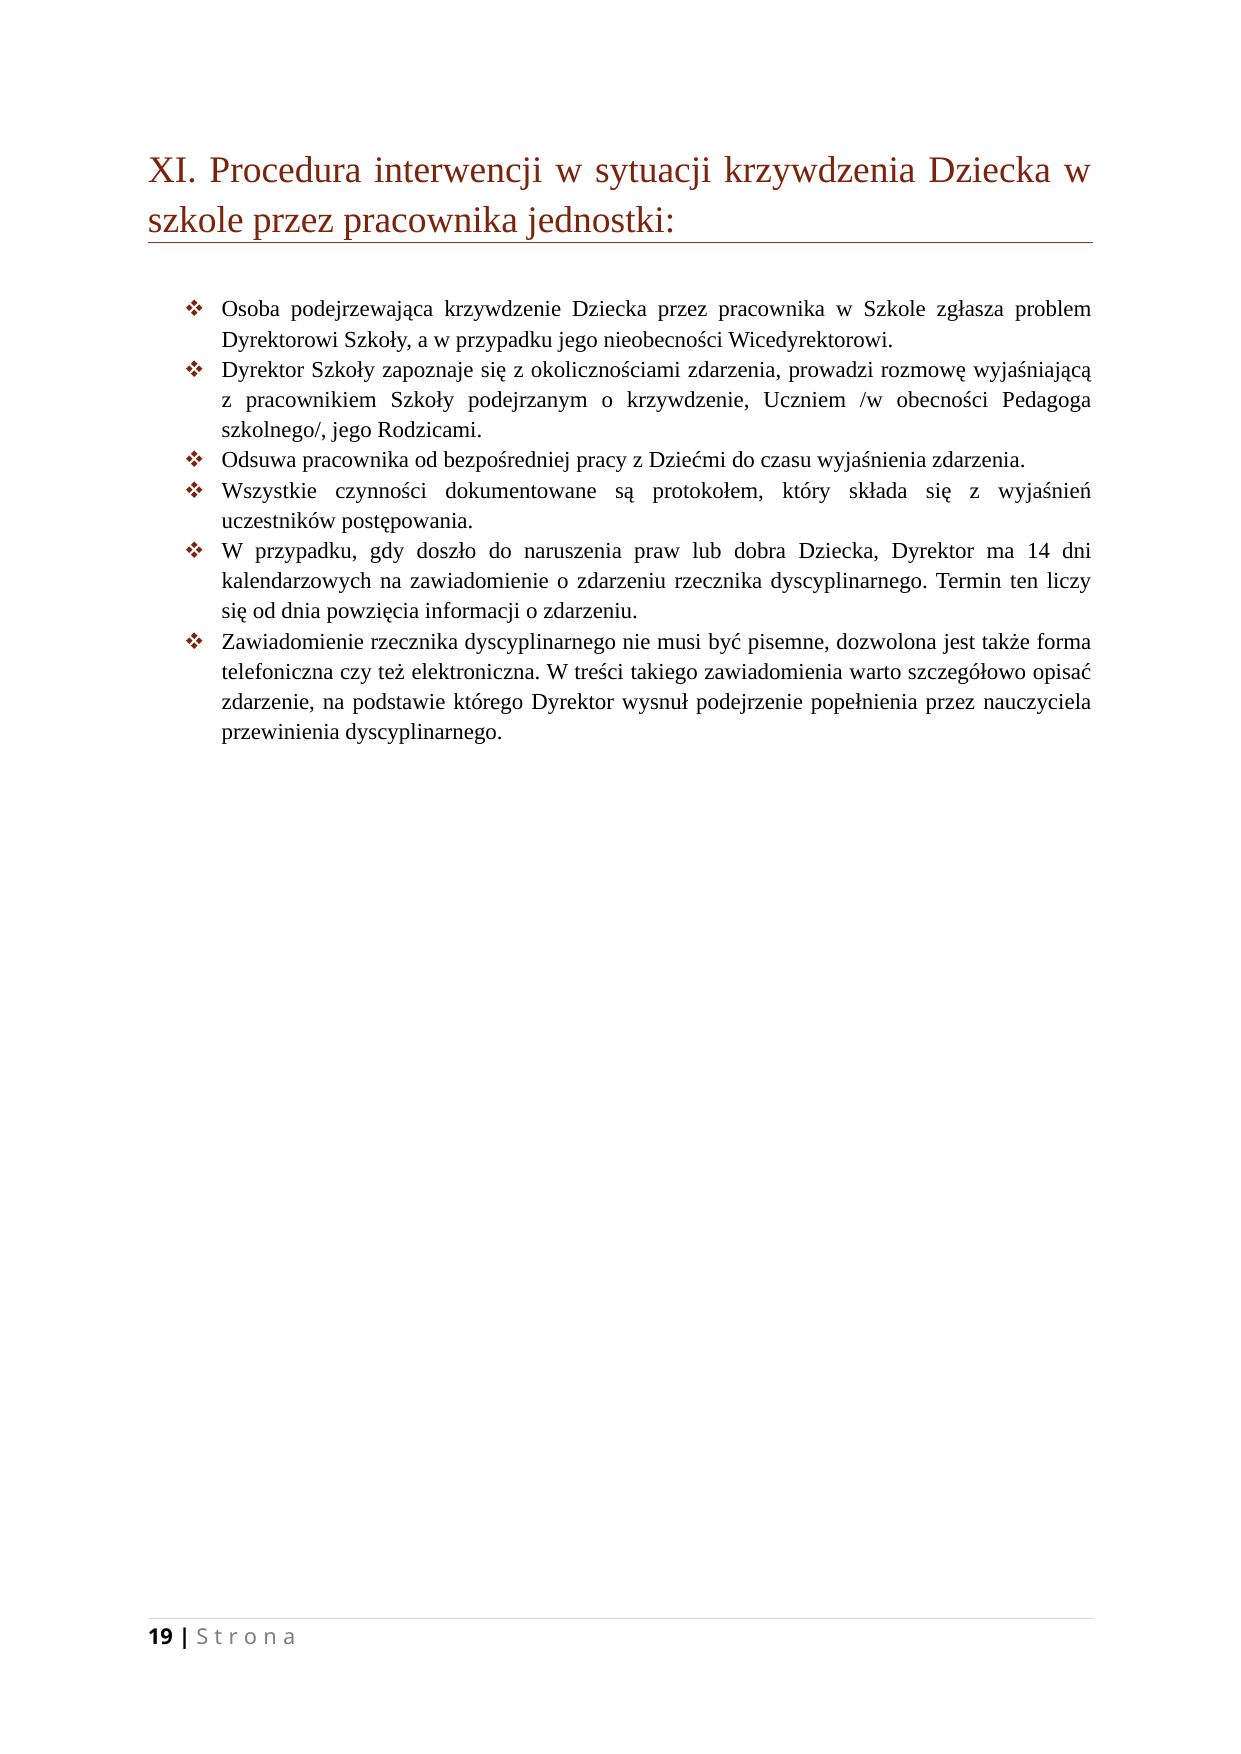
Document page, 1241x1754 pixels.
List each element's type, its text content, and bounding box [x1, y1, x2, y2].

list Zawiadomienie rzecznika dyscyplinarnego nie musi być pisemne, dozwolona jest także forma telefoniczna czy też elektroniczna. W treści takiego zawiadomienia warto szczegółowo opisać zdarzenie, na podstawie którego Dyrektor wysnuł podejrzenie popełnienia przez nauczyciela przewinienia dyscyplinarnego. [184, 628, 1093, 745]
list Dyrektor Szkoły zapoznaje się z okolicznościami zdarzenia, prowadzi rozmowę wyjaśniającą z pracownikiem Szkoły podejrzanym o krzywdzenie, Uczniem /w obecności Pedagoga szkolnego/, jego Rodzicami. [184, 356, 1093, 443]
list Wszystkie czynności dokumentowane są protokołem, który składa się z wyjaśnień uczestników postępowania. [184, 477, 1093, 533]
list Osoba podejrzewająca krzywdzenie Dziecka przez pracownika w Szkole zgłasza problem Dyrektorowi Szkoły, a w przypadku jego nieobecności Wicedyrektorowi. [184, 296, 1093, 352]
list W przypadku, gdy doszło do naruszenia praw lub dobra Dziecka, Dyrektor ma 14 dni kalendarzowych na zawiadomienie o zdarzeniu rzecznika dyscyplinarnego. Termin ten liczy się od dnia powzięcia informacji o zdarzeniu. [184, 537, 1093, 624]
subtitle XI. Procedura interwencji w sytuacji krzywdzenia Dziecka w szkole przez pracownika jednostki: [148, 148, 1093, 242]
list Odsuwa pracownika od bezpośredniej pracy z Dziećmi do czasu wyjaśnienia zdarzenia. [184, 447, 1093, 473]
